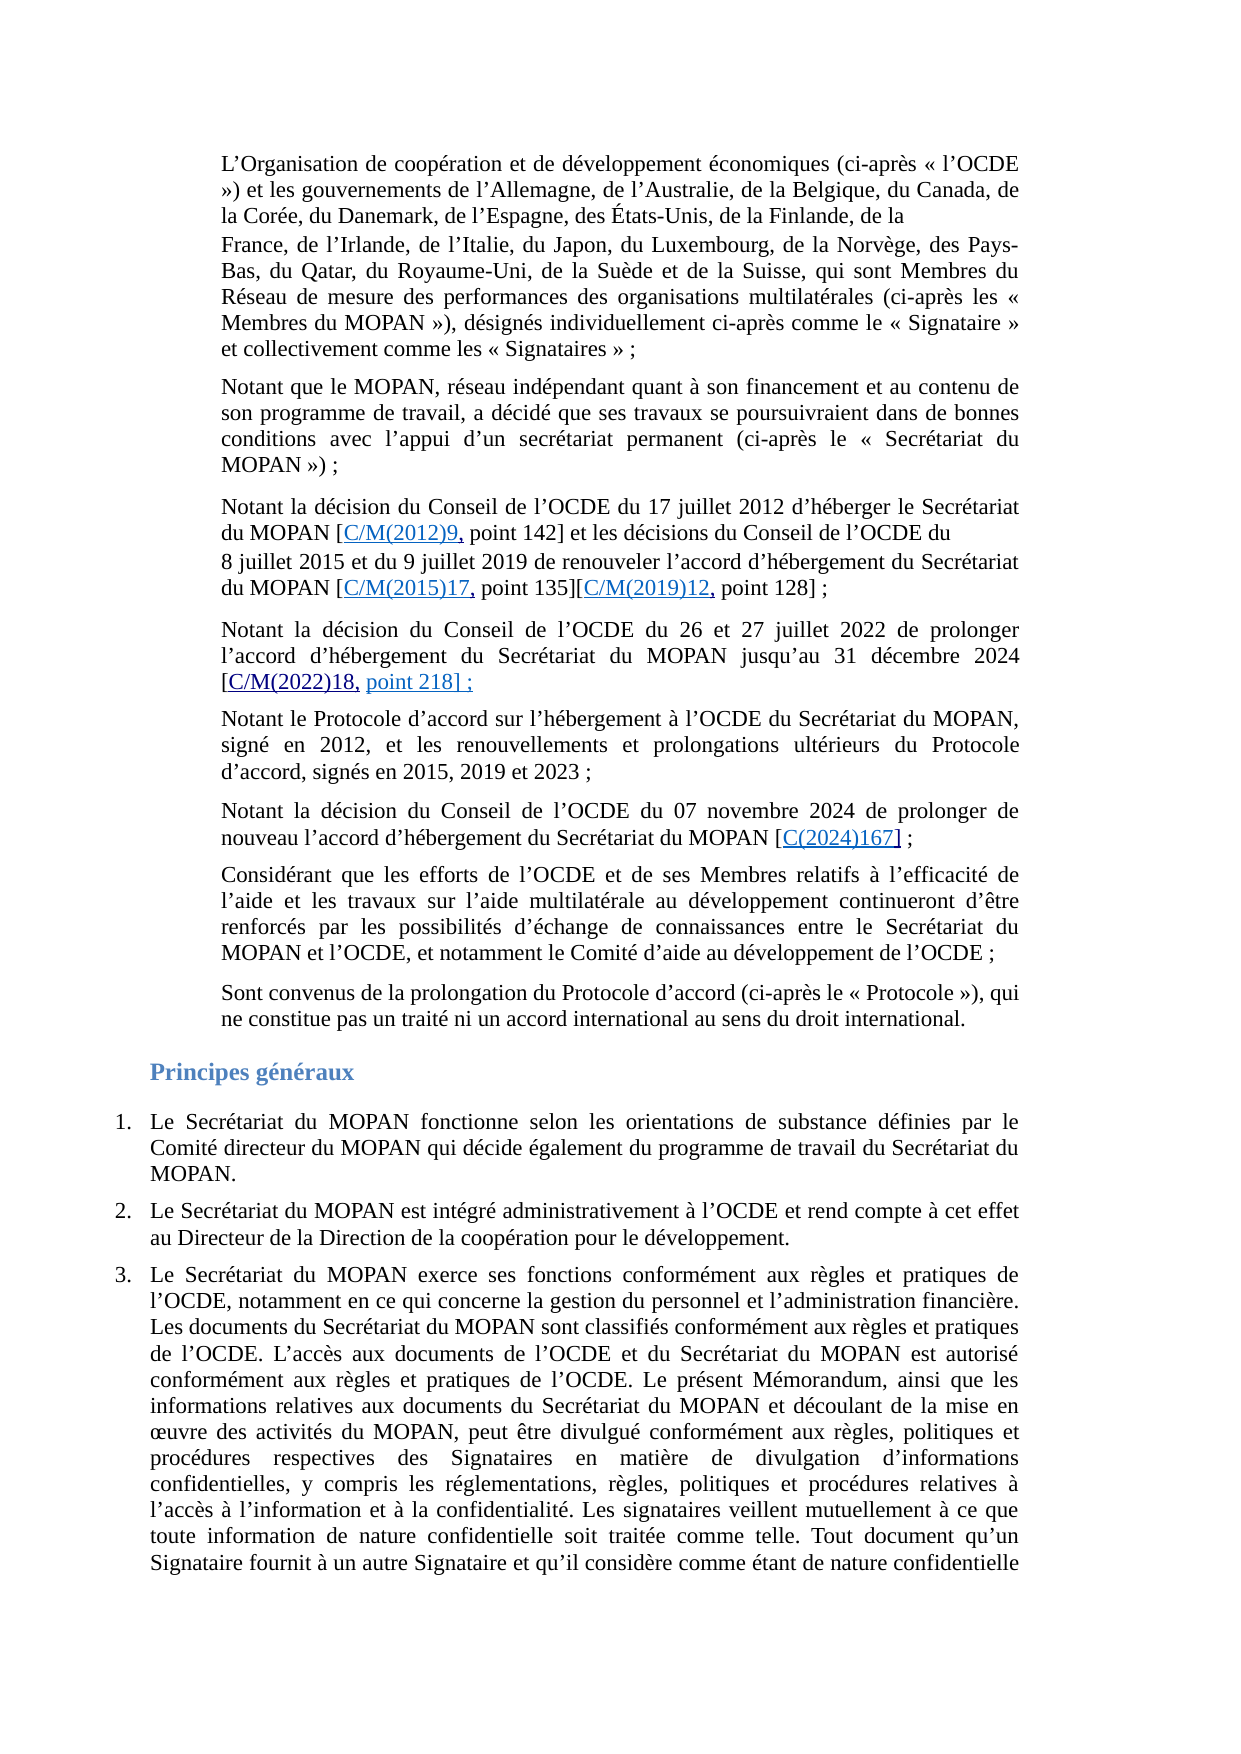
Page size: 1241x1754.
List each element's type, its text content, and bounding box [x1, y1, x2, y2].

text Notant la décision du Conseil de l’OCDE du 17 juillet 2012 d’héberger le Secrétariat du MOPAN [C/M(2012)9, point 142] et les décisions du Conseil de l’OCDE du [221, 494, 1021, 545]
list Le Secrétariat du MOPAN est intégré administrativement à l’OCDE et rend compte à cet effet au Directeur de la Direction de la coopération pour le développement. [114, 1198, 1021, 1250]
text France, de l’Irlande, de l’Italie, du Japon, du Luxembourg, de la Norvège, des Pays-Bas, du Qatar, du Royaume-Uni, de la Suède et de la Suisse, qui sont Membres du Réseau de mesure des performances des organisations multilatérales (ci-après les « Membres du MOPAN »), désignés individuellement ci-après comme le « Signataire » et collectivement comme les « Signataires » ; [221, 232, 1021, 362]
subtitle Principes généraux [149, 1058, 1089, 1086]
list Le Secrétariat du MOPAN exerce ses fonctions conformément aux règles et pratiques de l’OCDE, notamment en ce qui concerne la gestion du personnel et l’administration financière. Les documents du Secrétariat du MOPAN sont classifiés conformément aux règles et pratiques de l’OCDE. L’accès aux documents de l’OCDE et du Secrétariat du MOPAN est autorisé conformément aux règles et pratiques de l’OCDE. Le présent Mémorandum, ainsi que les informations relatives aux documents du Secrétariat du MOPAN et découlant de la mise en œuvre des activités du MOPAN, peut être divulgué conformément aux règles, politiques et procédures respectives des Signataires en matière de divulgation d’informations confidentielles, y compris les réglementations, règles, politiques et procédures relatives à l’accès à l’information et à la confidentialité. Les signataires veillent mutuellement à ce que toute information de nature confidentielle soit traitée comme telle. Tout document qu’un Signataire fournit à un autre Signataire et qu’il considère comme étant de nature confidentielle [114, 1262, 1021, 1575]
text Notant la décision du Conseil de l’OCDE du 26 et 27 juillet 2022 de prolonger l’accord d’hébergement du Secrétariat du MOPAN jusqu’au 31 décembre 2024 [C/M(2022)18, point 218] ; [221, 617, 1021, 694]
text L’Organisation de coopération et de développement économiques (ci-après « l’OCDE ») et les gouvernements de l’Allemagne, de l’Australie, de la Belgique, du Canada, de la Corée, du Danemark, de l’Espagne, des États-Unis, de la Finlande, de la [221, 151, 1021, 228]
text Notant que le MOPAN, réseau indépendant quant à son financement et au contenu de son programme de travail, a décidé que ses travaux se poursuivraient dans de bonnes conditions avec l’appui d’un secrétariat permanent (ci-après le « Secrétariat du MOPAN ») ; [221, 374, 1021, 478]
text Notant le Protocole d’accord sur l’hébergement à l’OCDE du Secrétariat du MOPAN, signé en 2012, et les renouvellements et prolongations ultérieurs du Protocole d’accord, signés en 2015, 2019 et 2023 ; [221, 706, 1021, 784]
text Sont convenus de la prolongation du Protocole d’accord (ci-après le « Protocole »), qui ne constitue pas un traité ni un accord international au sens du droit international. [221, 980, 1021, 1032]
list Le Secrétariat du MOPAN fonctionne selon les orientations de substance définies par le Comité directeur du MOPAN qui décide également du programme de travail du Secrétariat du MOPAN. [114, 1109, 1021, 1187]
text Considérant que les efforts de l’OCDE et de ses Membres relatifs à l’efficacité de l’aide et les travaux sur l’aide multilatérale au développement continueront d’être renforcés par les possibilités d’échange de connaissances entre le Secrétariat du MOPAN et l’OCDE, et notamment le Comité d’aide au développement de l’OCDE ; [221, 862, 1021, 966]
text Notant la décision du Conseil de l’OCDE du 07 novembre 2024 de prolonger de nouveau l’accord d’hébergement du Secrétariat du MOPAN [C(2024)167] ; [221, 798, 1021, 850]
text 8 juillet 2015 et du 9 juillet 2019 de renouveler l’accord d’hébergement du Secrétariat du MOPAN [C/M(2015)17, point 135][C/M(2019)12, point 128] ; [221, 549, 1021, 601]
